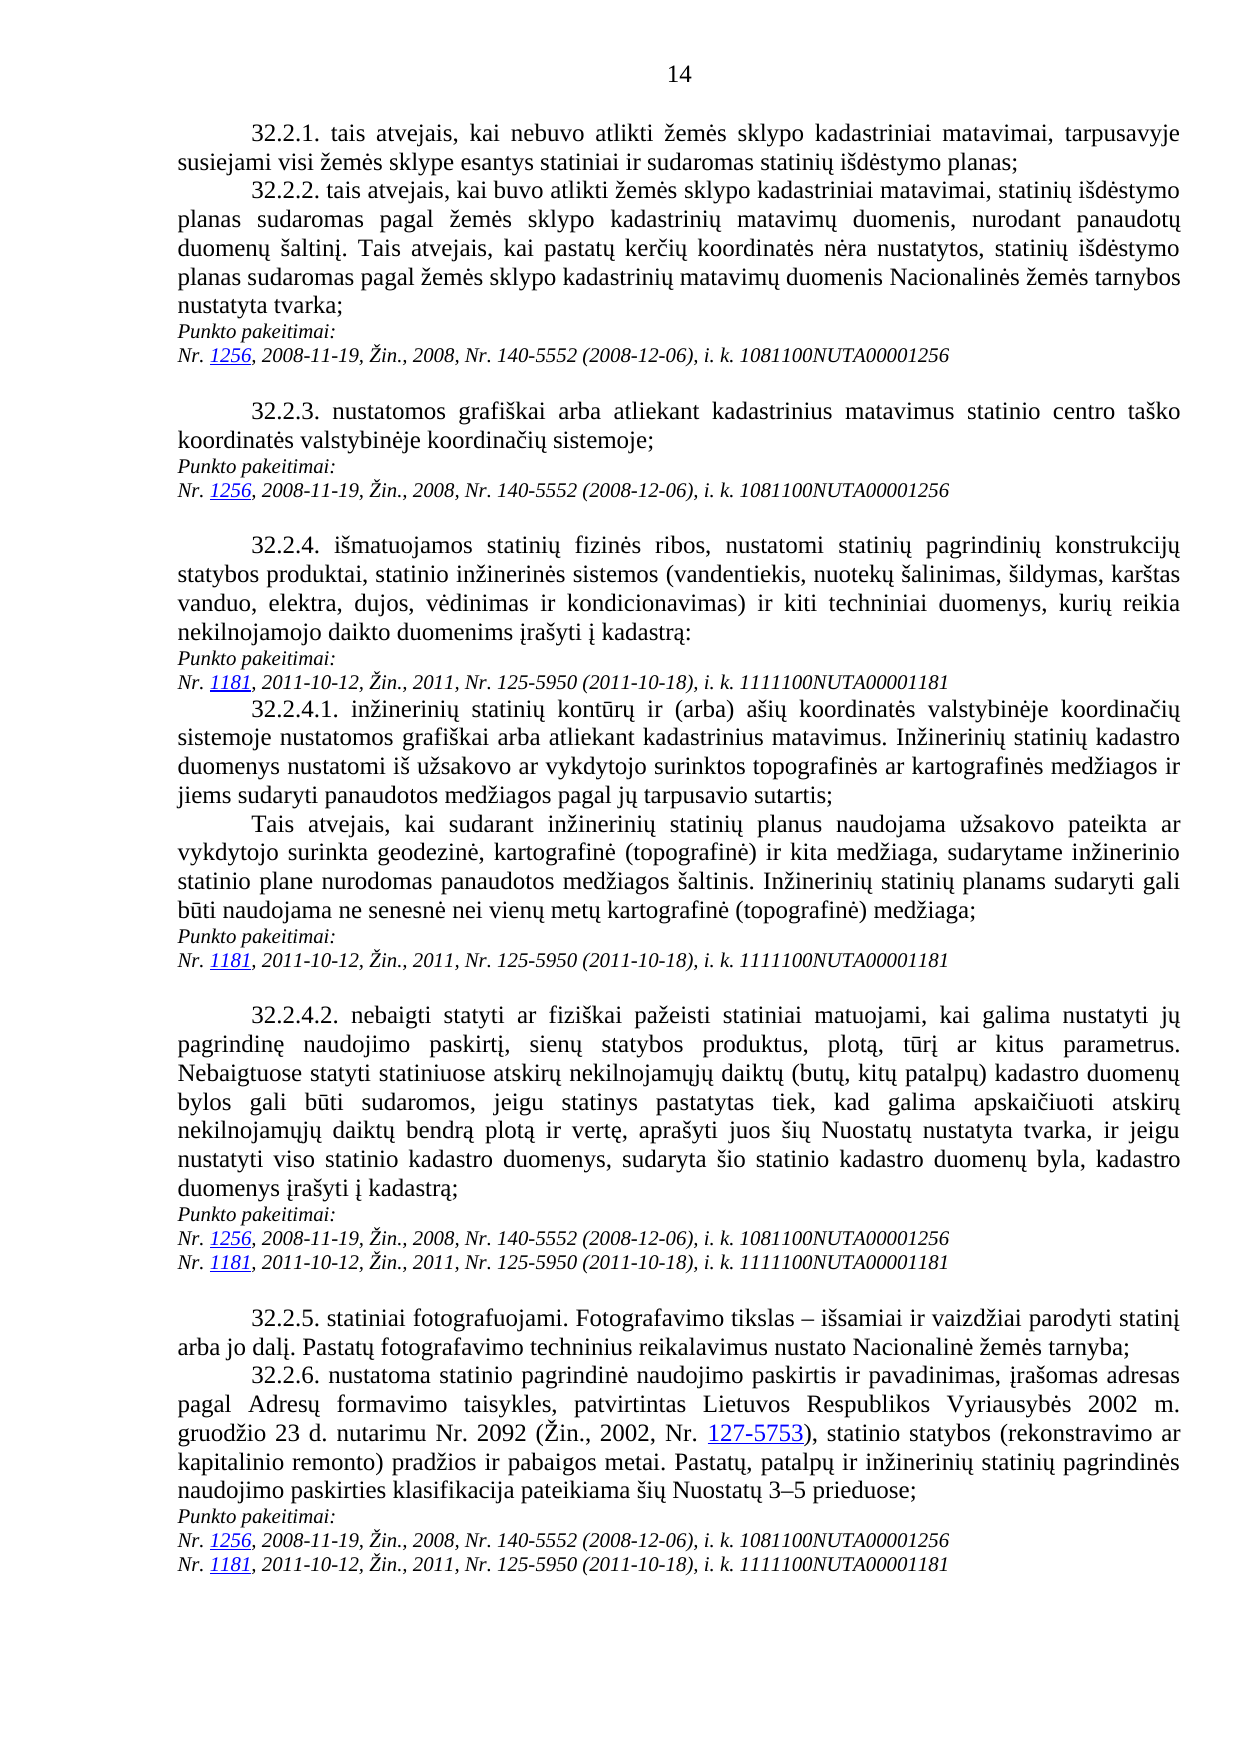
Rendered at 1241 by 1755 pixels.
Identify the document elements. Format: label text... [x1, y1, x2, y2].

text Nr. 1181, 2011-10-12, Žin., 2011, Nr. 125-5950 (2011-10-18), i. k. 1111100NUTA00001181 [177, 1552, 1181, 1576]
text Nr. 1181, 2011-10-12, Žin., 2011, Nr. 125-5950 (2011-10-18), i. k. 1111100NUTA00001181 [177, 670, 1181, 694]
text 32.2.4.2. nebaigti statyti ar fiziškai pažeisti statiniai matuojami, kai galima nustatyti jų pagrindinę naudojimo paskirtį, sienų statybos produktus, plotą, tūrį ar kitus parametrus. Nebaigtuose statyti statiniuose atskirų nekilnojamųjų daiktų (butų, kitų patalpų) kadastro duomenų bylos gali būti sudaromos, jeigu statinys pastatytas tiek, kad galima apskaičiuoti atskirų nekilnojamųjų daiktų bendrą plotą ir vertę, aprašyti juos šių Nuostatų nustatyta tvarka, ir jeigu nustatyti viso statinio kadastro duomenys, sudaryta šio statinio kadastro duomenų byla, kadastro duomenys įrašyti į kadastrą; [177, 1001, 1181, 1202]
text Nr. 1181, 2011-10-12, Žin., 2011, Nr. 125-5950 (2011-10-18), i. k. 1111100NUTA00001181 [177, 1250, 1181, 1274]
text 32.2.4.1. inžinerinių statinių kontūrų ir (arba) ašių koordinatės valstybinėje koordinačių sistemoje nustatomos grafiškai arba atliekant kadastrinius matavimus. Inžinerinių statinių kadastro duomenys nustatomi iš užsakovo ar vykdytojo surinktos topografinės ar kartografinės medžiagos ir jiems sudaryti panaudotos medžiagos pagal jų tarpusavio sutartis; [177, 694, 1181, 809]
text Punkto pakeitimai: [177, 1504, 1181, 1528]
text 32.2.2. tais atvejais, kai buvo atlikti žemės sklypo kadastriniai matavimai, statinių išdėstymo planas sudaromas pagal žemės sklypo kadastrinių matavimų duomenis, nurodant panaudotų duomenų šaltinį. Tais atvejais, kai pastatų kerčių koordinatės nėra nustatytos, statinių išdėstymo planas sudaromas pagal žemės sklypo kadastrinių matavimų duomenis Nacionalinės žemės tarnybos nustatyta tvarka; [177, 176, 1181, 319]
text Nr. 1181, 2011-10-12, Žin., 2011, Nr. 125-5950 (2011-10-18), i. k. 1111100NUTA00001181 [177, 948, 1181, 972]
text 32.2.4. išmatuojamos statinių fizinės ribos, nustatomi statinių pagrindinių konstrukcijų statybos produktai, statinio inžinerinės sistemos (vandentiekis, nuotekų šalinimas, šildymas, karštas vanduo, elektra, dujos, vėdinimas ir kondicionavimas) ir kiti techniniai duomenys, kurių reikia nekilnojamojo daikto duomenims įrašyti į kadastrą: [177, 531, 1181, 646]
text Nr. 1256, 2008-11-19, Žin., 2008, Nr. 140-5552 (2008-12-06), i. k. 1081100NUTA00001256 [177, 478, 1181, 502]
text Punkto pakeitimai: [177, 1202, 1181, 1226]
text Punkto pakeitimai: [177, 646, 1181, 670]
text Nr. 1256, 2008-11-19, Žin., 2008, Nr. 140-5552 (2008-12-06), i. k. 1081100NUTA00001256 [177, 343, 1181, 367]
text 32.2.1. tais atvejais, kai nebuvo atlikti žemės sklypo kadastriniai matavimai, tarpusavyje susiejami visi žemės sklype esantys statiniai ir sudaromas statinių išdėstymo planas; [177, 118, 1181, 176]
text Punkto pakeitimai: [177, 454, 1181, 478]
text Punkto pakeitimai: [177, 924, 1181, 948]
text 32.2.5. statiniai fotografuojami. Fotografavimo tikslas – išsamiai ir vaizdžiai parodyti statinį arba jo dalį. Pastatų fotografavimo techninius reikalavimus nustato Nacionalinė žemės tarnyba; [177, 1303, 1181, 1360]
text 32.2.3. nustatomos grafiškai arba atliekant kadastrinius matavimus statinio centro taško koordinatės valstybinėje koordinačių sistemoje; [177, 396, 1181, 454]
text Punkto pakeitimai: [177, 319, 1181, 343]
text Tais atvejais, kai sudarant inžinerinių statinių planus naudojama užsakovo pateikta ar vykdytojo surinkta geodezinė, kartografinė (topografinė) ir kita medžiaga, sudarytame inžinerinio statinio plane nurodomas panaudotos medžiagos šaltinis. Inžinerinių statinių planams sudaryti gali būti naudojama ne senesnė nei vienų metų kartografinė (topografinė) medžiaga; [177, 809, 1181, 924]
text Nr. 1256, 2008-11-19, Žin., 2008, Nr. 140-5552 (2008-12-06), i. k. 1081100NUTA00001256 [177, 1226, 1181, 1250]
text 32.2.6. nustatoma statinio pagrindinė naudojimo paskirtis ir pavadinimas, įrašomas adresas pagal Adresų formavimo taisykles, patvirtintas Lietuvos Respublikos Vyriausybės 2002 m. gruodžio 23 d. nutarimu Nr. 2092 (Žin., 2002, Nr. 127-5753), statinio statybos (rekonstravimo ar kapitalinio remonto) pradžios ir pabaigos metai. Pastatų, patalpų ir inžinerinių statinių pagrindinės naudojimo paskirties klasifikacija pateikiama šių Nuostatų 3–5 prieduose; [177, 1360, 1181, 1504]
text Nr. 1256, 2008-11-19, Žin., 2008, Nr. 140-5552 (2008-12-06), i. k. 1081100NUTA00001256 [177, 1528, 1181, 1552]
